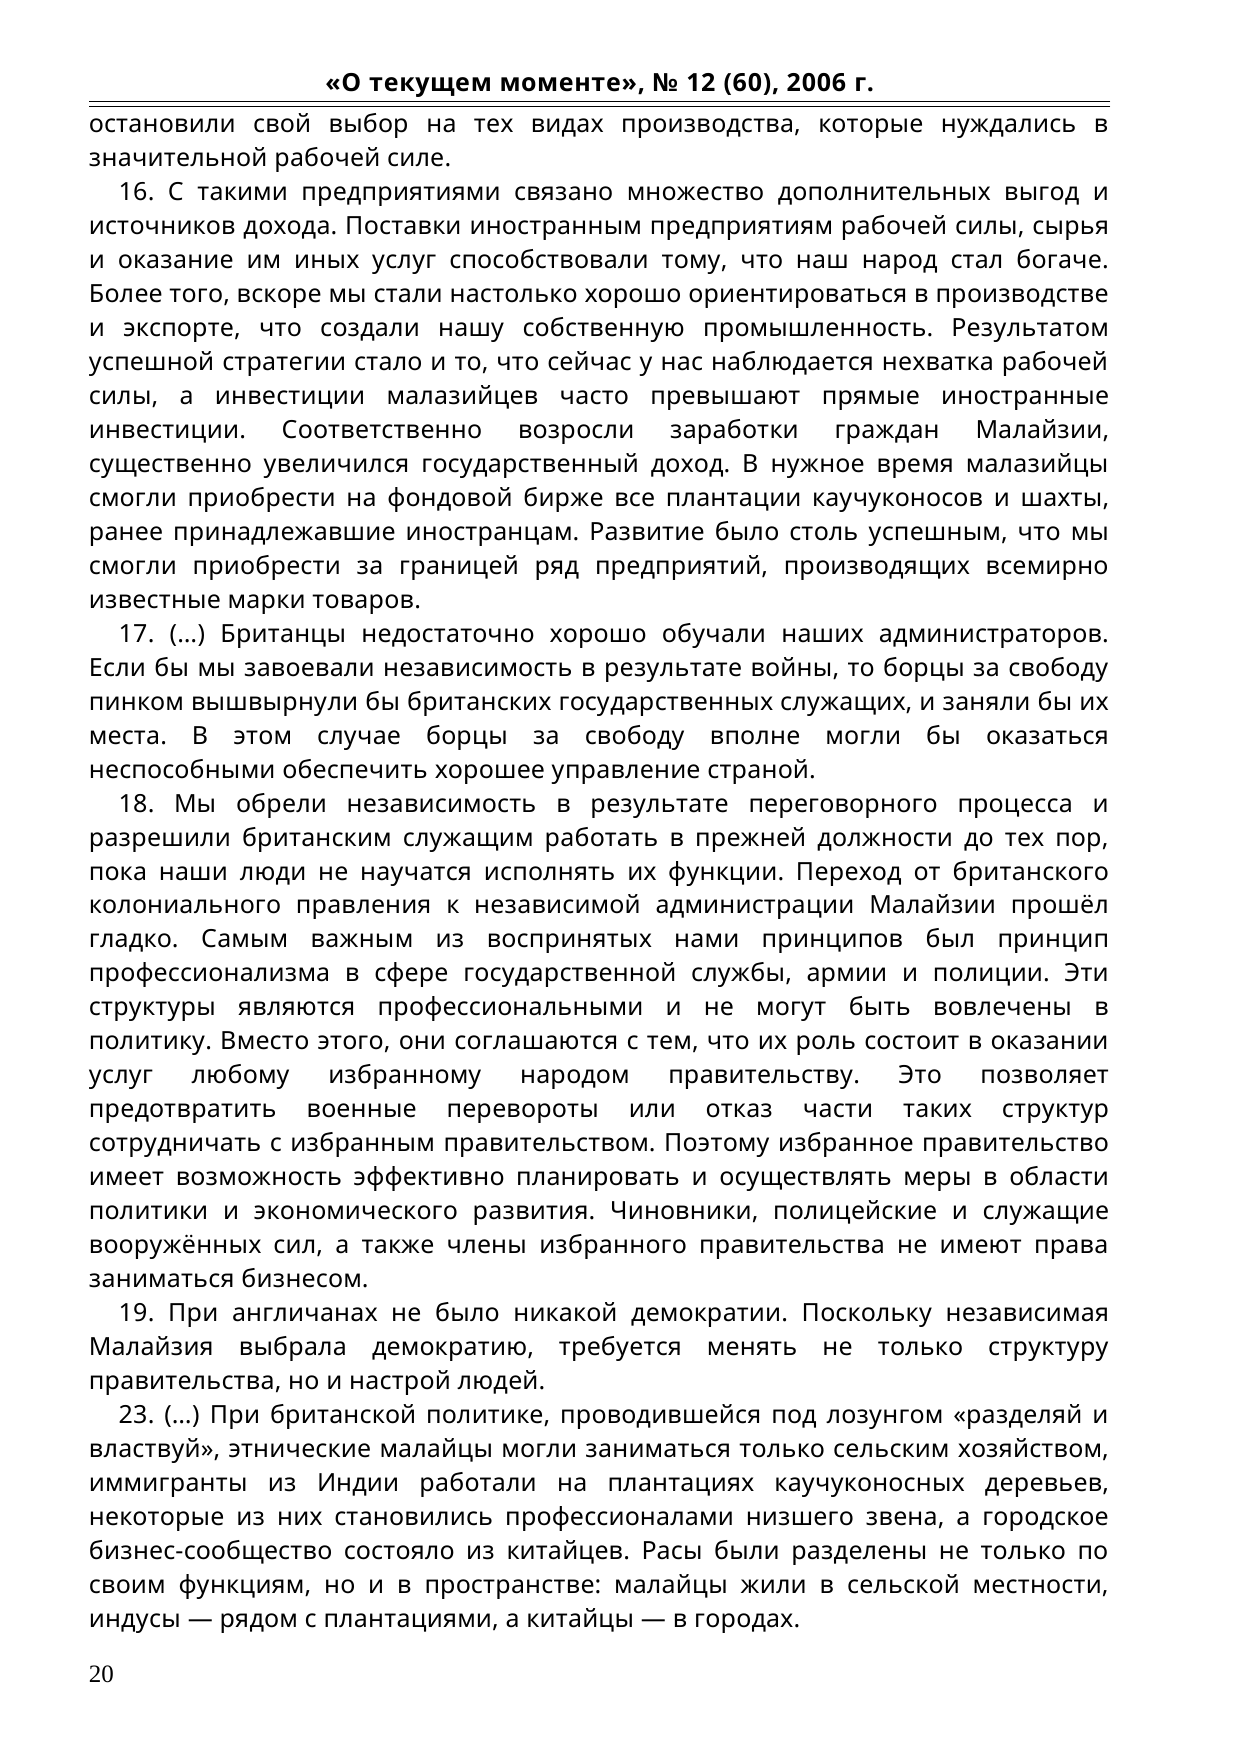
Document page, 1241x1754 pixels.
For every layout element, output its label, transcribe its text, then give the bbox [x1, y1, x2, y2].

text 18. Мы обрели независимость в результате переговорного процесса и разрешили британским служащим работать в прежней должности до тех пор, пока наши люди не научатся исполнять их функции. Переход от британского колониального правления к независимой администрации Малайзии прошёл гладко. Самым важным из воспринятых нами принципов был принцип профессионализма в сфере государственной службы, армии и полиции. Эти структуры являются профессиональными и не могут быть вовлечены в политику. Вместо этого, они соглашаются с тем, что их роль состоит в оказании услуг любому избранному народом правительству. Это позволяет предотвратить военные перевороты или отказ части таких структур сотрудничать с избранным правительством. Поэтому избранное правительство имеет возможность эффективно планировать и осуществлять меры в области политики и экономического развития. Чиновники, полицейские и служащие вооружённых сил, а также члены избранного правительства не имеют права заниматься бизнесом. [89, 786, 1110, 1295]
text 19. При англичанах не было никакой демократии. Поскольку независимая Малайзия выбрала демократию, требуется менять не только структуру правительства, но и настрой людей. [89, 1295, 1110, 1397]
text остановили свой выбор на тех видах производства, которые нуждались в значительной рабочей силе. [89, 107, 1110, 174]
text 16. С такими предприятиями связано множество дополнительных выгод и источников дохода. Поставки иностранным предприятиям рабочей силы, сырья и оказание им иных услуг способствовали тому, что наш народ стал богаче. Более того, вскоре мы стали настолько хорошо ориентироваться в производстве и экспорте, что создали нашу собственную промышленность. Результатом успешной стратегии стало и то, что сейчас у нас наблюдается нехватка рабочей силы, а инвестиции малазийцев часто превышают прямые иностранные инвестиции. Соответственно возросли заработки граждан Малайзии, существенно увеличился государственный доход. В нужное время малазийцы смогли приобрести на фондовой бирже все плантации каучуконосов и шахты, ранее принадлежавшие иностранцам. Развитие было столь успешным, что мы смогли приобрести за границей ряд предприятий, производящих всемирно известные марки товаров. [89, 174, 1110, 616]
text 23. (…) При британской политике, проводившейся под лозунгом «разделяй и властвуй», этнические малайцы могли заниматься только сельским хозяйством, иммигранты из Индии работали на плантациях каучуконосных деревьев, некоторые из них становились профессионалами низшего звена, а городское бизнес-сообщество состояло из китайцев. Расы были разделены не только по своим функциям, но и в пространстве: малайцы жили в сельской местности, индусы — рядом с плантациями, а китайцы — в городах. [89, 1397, 1110, 1634]
text 17. (…) Британцы недостаточно хорошо обучали наших администраторов. Если бы мы завоевали независимость в результате войны, то борцы за свободу пинком вышвырнули бы британских государственных служащих, и заняли бы их места. В этом случае борцы за свободу вполне могли бы оказаться неспособными обеспечить хорошее управление страной. [89, 616, 1110, 786]
